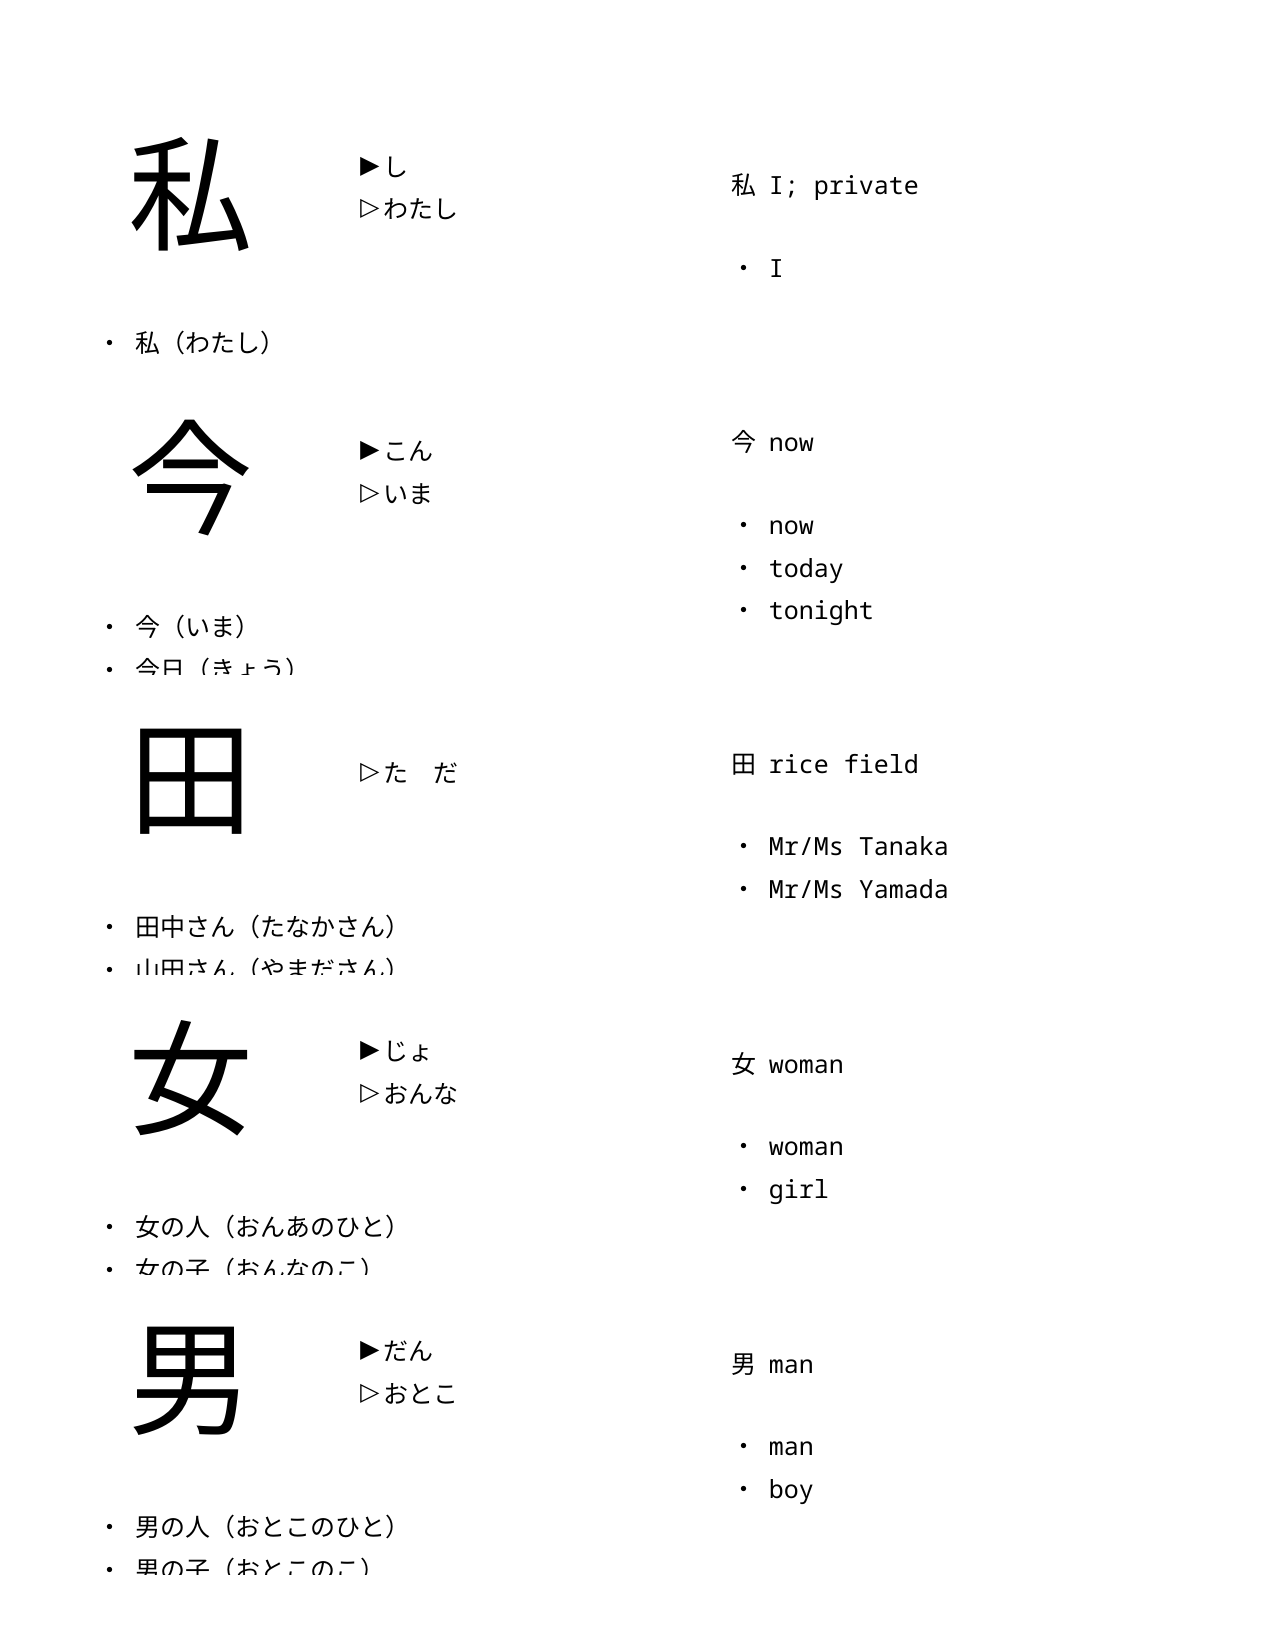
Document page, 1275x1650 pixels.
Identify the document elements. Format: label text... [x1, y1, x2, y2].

table_header 私 [24, 91, 322, 283]
table_header 男 [24, 1275, 322, 1467]
table_header 私 I; private ・ I [652, 160, 1248, 290]
table_header [622, 75, 650, 375]
table_cell [650, 975, 1250, 1275]
table_cell [622, 375, 650, 675]
table_header 田 [24, 675, 322, 867]
table_header ▼じょ ▽おんな [322, 975, 620, 1167]
table_header 田 rice field ・ Mr/Ms Tanaka ・ Mr/Ms Yamada [652, 739, 1248, 911]
table_cell [622, 975, 650, 1275]
table_cell [622, 1275, 650, 1575]
table_header ▽た だ [322, 675, 620, 867]
table_header ・ 私（わたし） [22, 75, 622, 375]
table_cell [650, 675, 1250, 975]
table_cell ・ 男の人（おとこのひと） ・ 男の子（おとこのこ） [22, 1275, 622, 1575]
table_cell ・ 田中さん（たなかさん） ・ 山田さん（やまださん） [22, 675, 622, 975]
table_header 今 [24, 375, 322, 567]
table_header ▼こん ▽いま [322, 375, 620, 567]
table_header [650, 75, 1250, 375]
table_cell [650, 1275, 1250, 1575]
table_header 男 man ・ man ・ boy [652, 1339, 1248, 1511]
table_header 今 now ・ now ・ today ・ tonight [652, 417, 1248, 633]
table_cell ・ 女の人（おんあのひと） ・ 女の子（おんなのこ） [22, 975, 622, 1275]
table_cell ・ 今（いま） ・ 今日（きょう） ・ 今晩（こんばん） [22, 375, 622, 675]
table_cell [622, 675, 650, 975]
table_header 女 [24, 975, 322, 1167]
table_header ▼だん ▽おとこ [322, 1275, 620, 1467]
table_header ▼し ▽わたし [322, 91, 620, 283]
table_cell [650, 375, 1250, 675]
table_header 女 woman ・ woman ・ girl [652, 1039, 1248, 1211]
